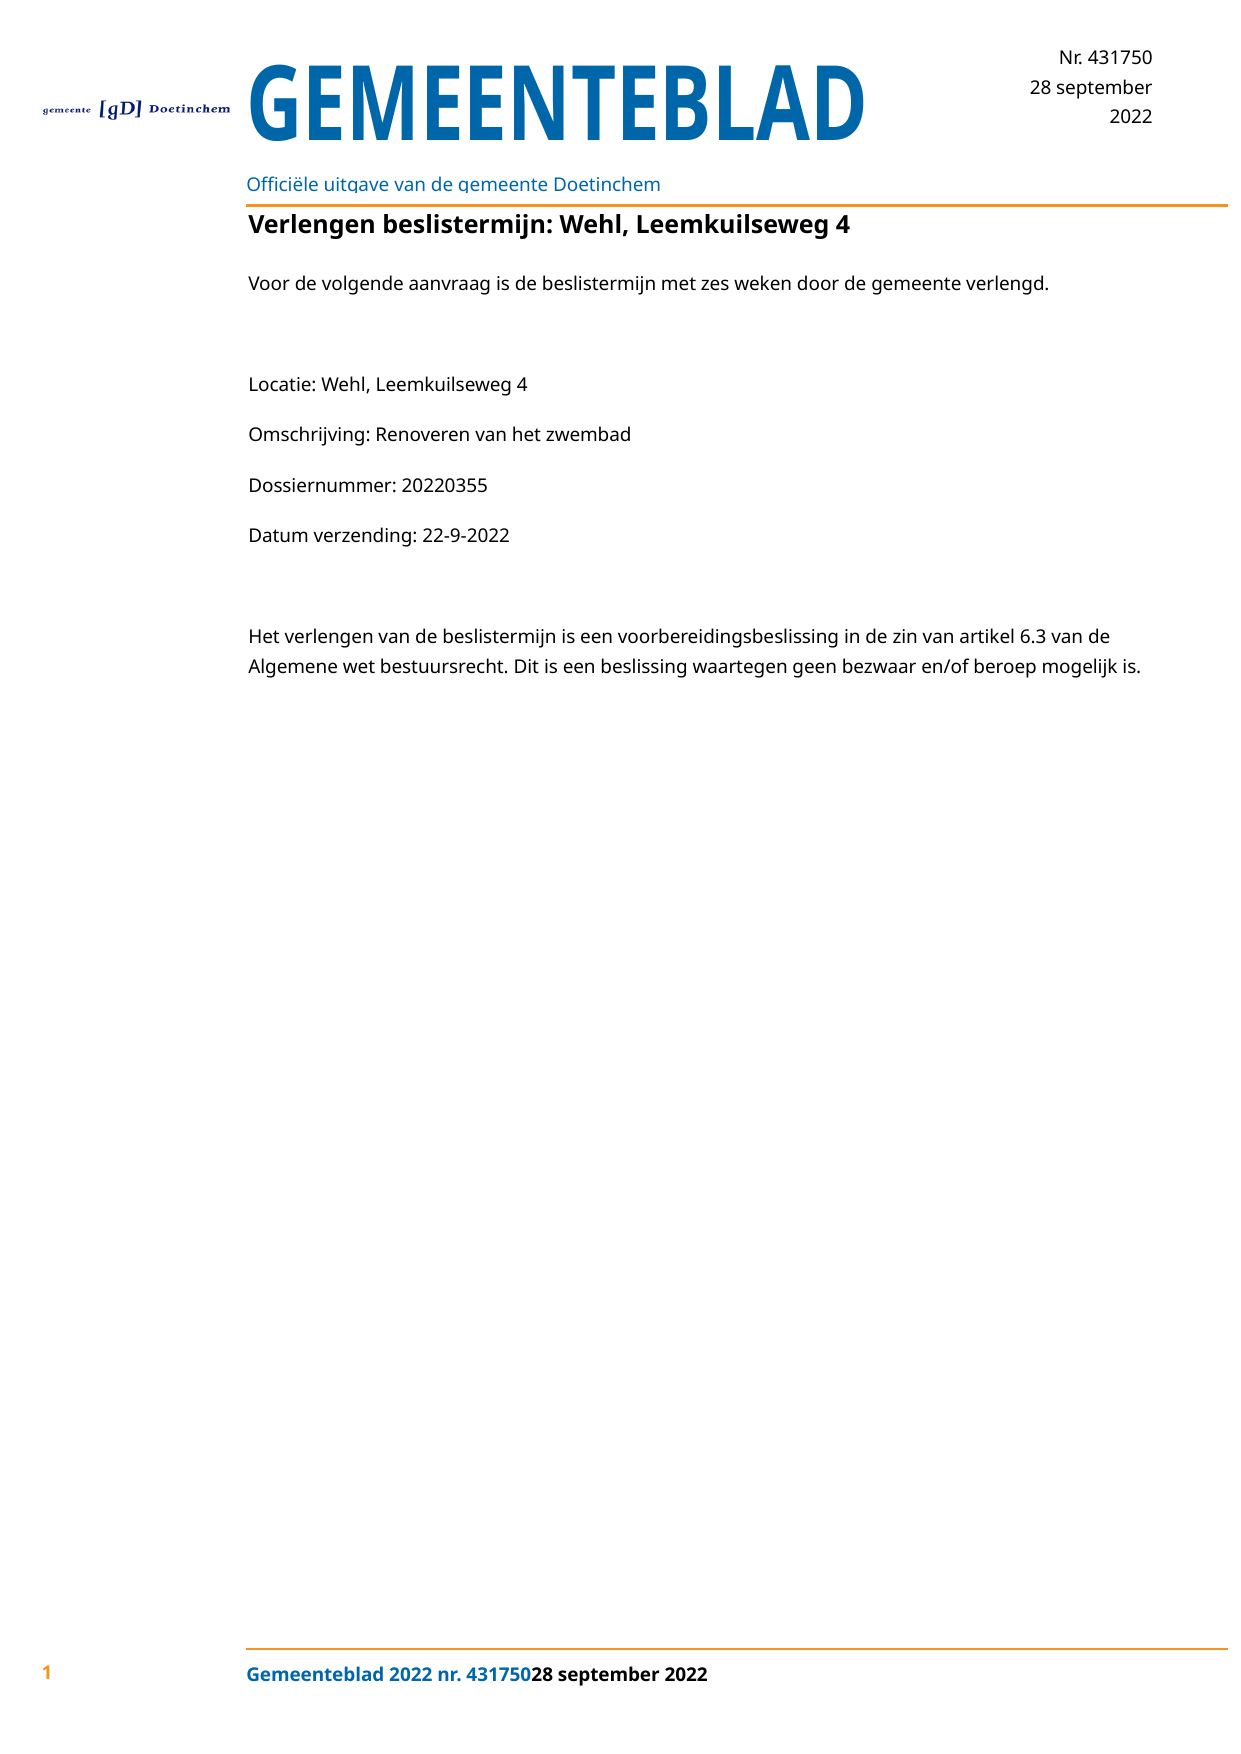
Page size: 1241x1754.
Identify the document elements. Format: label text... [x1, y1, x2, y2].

text Verlengen beslistermijn: Wehl, Leemkuilseweg 4 [248, 207, 1152, 241]
text Dossiernummer: 20220355 [248, 472, 1152, 498]
text Locatie: Wehl, Leemkuilseweg 4 [248, 371, 1152, 397]
text Voor de volgende aanvraag is de beslistermijn met zes weken door de gemeente verlengd. [248, 270, 1152, 296]
text Datum verzending: 22-9-2022 [248, 522, 1152, 548]
picture [41, 47, 231, 172]
text Omschrijving: Renoveren van het zwembad [248, 422, 1152, 447]
text Het verlengen van de beslistermijn is een voorbereidingsbeslissing in de zin van artikel 6.3 van de Algemene wet bestuursrecht. Dit is een beslissing waartegen geen bezwaar en/of beroep mogelijk is. [248, 623, 1152, 678]
